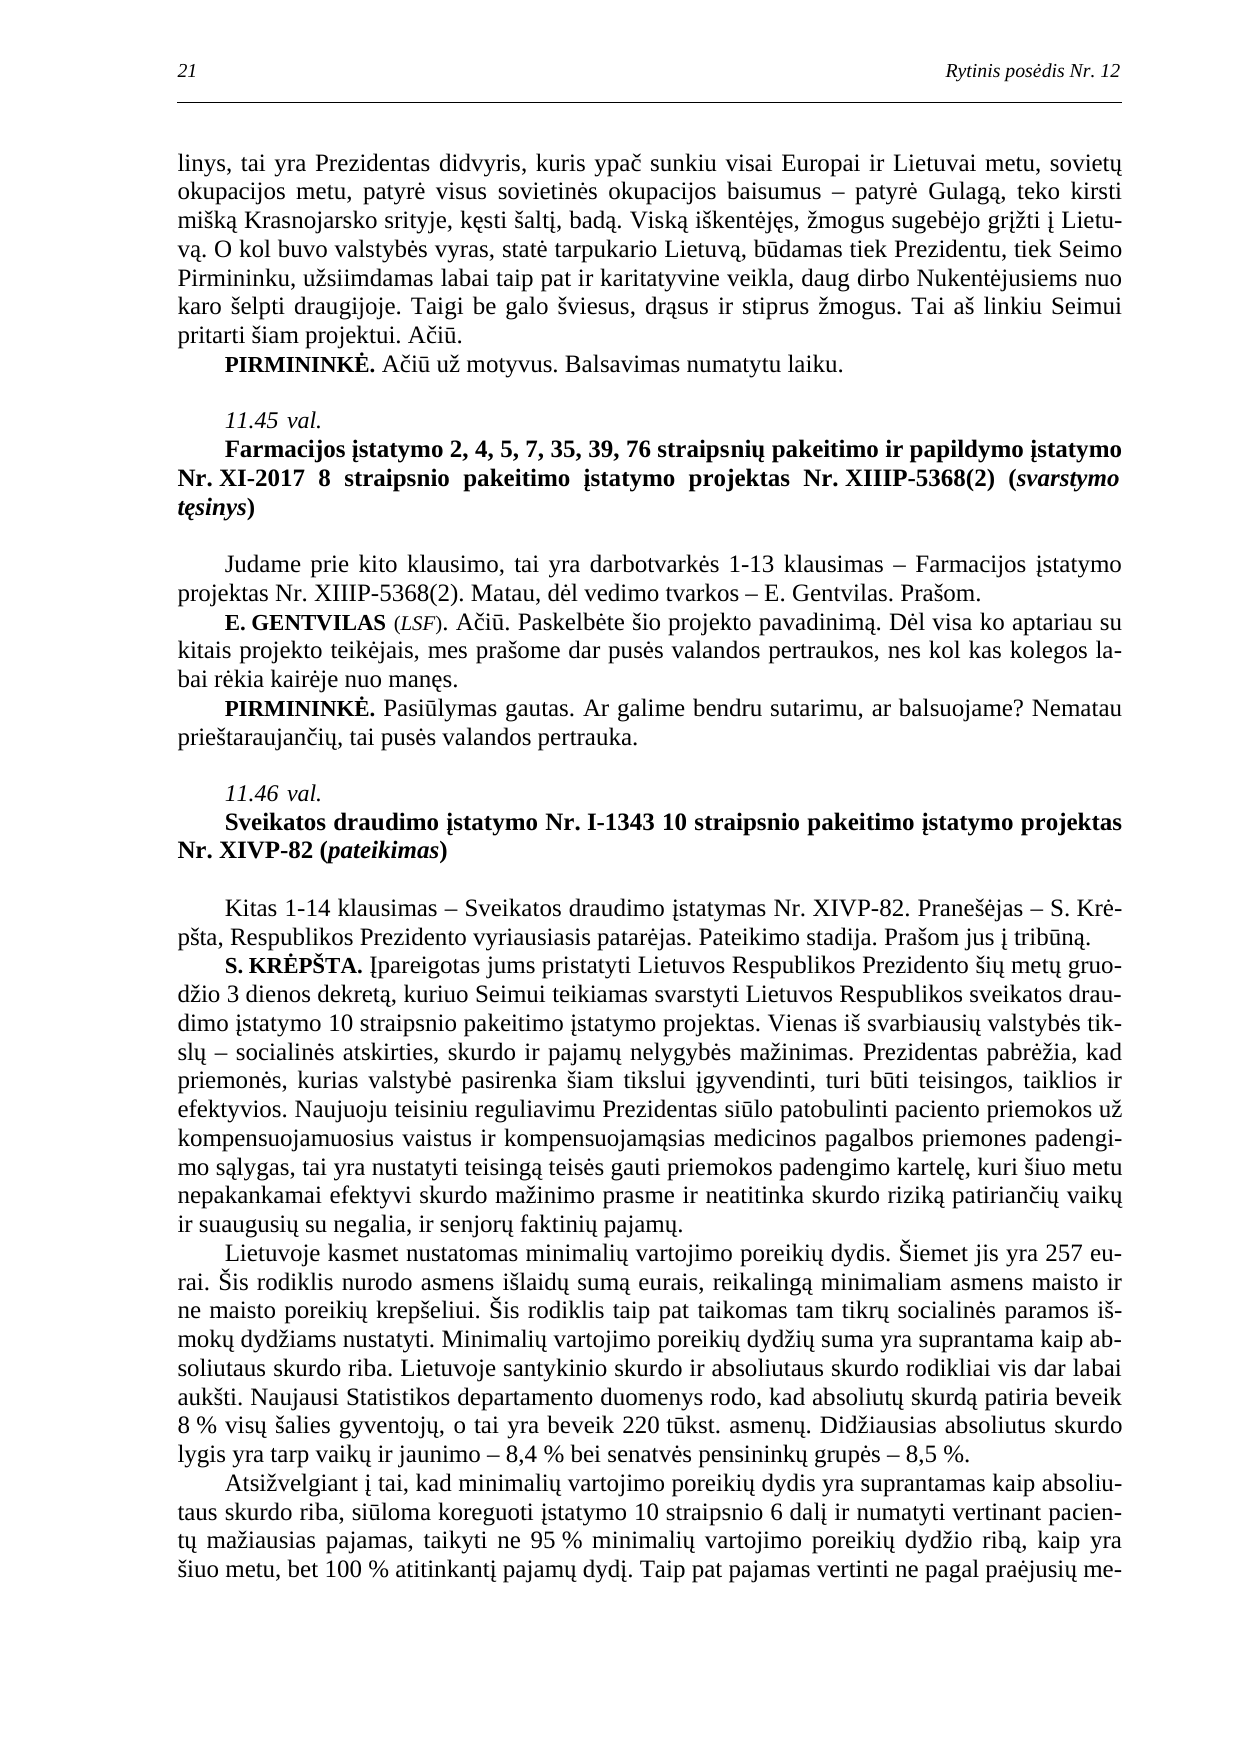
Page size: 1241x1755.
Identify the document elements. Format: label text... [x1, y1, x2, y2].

text PIRMININKĖ. Ačiū už mo­ty­vus. Bal­sa­vi­mas nu­ma­ty­tu lai­ku. [177, 349, 1122, 378]
text Ki­tas 1-14 klau­si­mas – Svei­ka­tos drau­di­mo įsta­ty­mas Nr. XIVP-82. Pra­ne­šė­jas – S. Krė­pš­ta, Res­pub­li­kos Pre­zi­den­to vy­riau­sia­sis pa­ta­rė­jas. Pa­tei­ki­mo sta­di­ja. Pra­šom jus į tri­bū­ną. [177, 893, 1122, 950]
text Ju­da­me prie ki­to klau­si­mo, tai yra dar­bo­tvarkės 1-13 klau­si­mas – Far­ma­ci­jos įsta­ty­mo pro­jek­tas Nr. XIIIP-5368(2). Ma­tau, dėl ve­di­mo tvar­kos – E. Gent­vi­las. Pra­šom. [177, 549, 1122, 607]
text linys, tai yra Pre­zi­den­tas did­vy­ris, ku­ris ypač sun­kiu vi­sai Eu­ro­pai ir Lie­tu­vai me­tu, so­vie­tų oku­pa­ci­jos me­tu, pa­ty­rė vi­sus so­vie­ti­nės oku­pa­ci­jos bai­su­mus – pa­ty­rė Gu­la­gą, te­ko kirs­ti miš­ką Kras­no­jars­ko sri­ty­je, kęs­ti šal­tį, ba­dą. Vis­ką iš­ken­tė­jęs, žmo­gus su­ge­bė­jo grįž­ti į Lie­tu­vą. O kol bu­vo vals­ty­bės vy­ras, sta­tė tar­pu­ka­rio Lie­tu­vą, bū­da­mas tiek Pre­zi­den­tu, tiek Sei­mo Pir­mi­nin­ku, už­si­im­da­mas la­bai taip pat ir ka­ri­ta­ty­vi­ne veik­la, daug dir­bo Nu­ken­tė­ju­siems nuo ka­ro šelp­ti drau­gi­jo­je. Tai­gi be ga­lo švie­sus, drą­sus ir stip­rus žmo­gus. Tai aš lin­kiu Sei­mui pri­tar­ti šiam pro­jek­tui. Ačiū. [177, 148, 1122, 349]
text S. KRĖPŠTA. Įpa­rei­go­tas jums pri­sta­ty­ti Lie­tu­vos Res­pub­li­kos Pre­zi­den­to šių me­tų gruo­džio 3 die­nos dek­re­tą, ku­riuo Sei­mui tei­kia­mas svars­ty­ti Lie­tu­vos Res­pub­li­kos svei­ka­tos drau­di­mo įsta­ty­mo 10 straips­nio pa­kei­ti­mo įsta­ty­mo pro­jek­tas. Vie­nas iš svar­biau­sių vals­ty­bės tik­s­lų – so­cia­li­nės at­skir­ties, skur­do ir pa­ja­mų ne­ly­gy­bės ma­ži­ni­mas. Pre­zi­den­tas pa­brė­žia, kad prie­mo­nės, ku­rias vals­ty­bė pa­si­ren­ka šiam tiks­lui įgy­ven­din­ti, tu­ri bū­ti tei­sin­gos, taik­lios ir efek­ty­vios. Nau­juo­ju tei­si­niu re­gu­lia­vi­mu Pre­zi­den­tas siū­lo pa­to­bu­lin­ti pa­cien­to prie­mo­kos už kom­pen­suo­ja­muo­sius vais­tus ir kom­pen­suo­ja­mą­sias me­di­ci­nos pa­gal­bos prie­mo­nes pa­den­gi­mo są­ly­gas, tai yra nu­sta­ty­ti tei­sin­gą tei­sės gau­ti prie­mo­kos pa­den­gi­mo kar­te­lę, ku­ri šiuo me­tu ne­pa­kan­ka­mai efek­ty­vi skur­do ma­ži­ni­mo pras­me ir ne­ati­tin­ka skur­do ri­zi­ką pa­ti­rian­čių vai­kų ir su­au­gu­sių su ne­ga­lia, ir sen­jo­rų fak­ti­nių pa­ja­mų. [177, 950, 1122, 1238]
text At­si­žvel­giant į tai, kad mi­ni­ma­lių var­to­ji­mo po­rei­kių dy­dis yra su­pran­ta­mas kaip ab­so­liu­taus skur­do ri­ba, siū­lo­ma ko­re­guo­ti įsta­ty­mo 10 straips­nio 6 da­lį ir nu­ma­ty­ti ver­ti­nant pa­cien­tų ma­žiau­sias pa­ja­mas, tai­ky­ti ne 95 % mi­ni­ma­lių var­to­ji­mo po­rei­kių dy­džio ri­bą, kaip yra šiuo me­tu, bet 100 % ati­tin­kan­tį pa­ja­mų dy­dį. Taip pat pa­ja­mas ver­tin­ti ne pa­gal pra­ėju­sių me­ [177, 1468, 1122, 1583]
text E. GENTVILAS (LSF). Ačiū. Pa­skel­bė­te šio pro­jek­to pa­va­di­ni­mą. Dėl vi­sa ko ap­ta­riau su ki­tais pro­jek­to tei­kė­jais, mes pra­šo­me dar pu­sės va­lan­dos per­trau­kos, nes kol kas ko­le­gos la­bai rė­kia kai­rė­je nuo ma­nęs. [177, 607, 1122, 693]
text 11.46 val. [224, 779, 1122, 807]
text PIRMININKĖ. Pa­siū­ly­mas gau­tas. Ar ga­li­me ben­dru su­ta­ri­mu, ar bal­suo­ja­me? Ne­ma­tau prieš­ta­rau­jan­čių, tai pu­sės va­lan­dos per­trau­ka. [177, 693, 1122, 750]
text Svei­ka­tos drau­di­mo įsta­ty­mo Nr. I-1343 10 straips­nio pa­kei­ti­mo įsta­ty­mo pro­jek­tas Nr. XIVP-82 (pa­tei­ki­mas) [177, 807, 1122, 864]
text Lie­tu­vo­je kas­met nu­statomas mi­ni­ma­lių var­to­ji­mo po­rei­kių dy­dis. Šie­met jis yra 257 eu­rai. Šis ro­dik­lis nu­ro­do as­mens iš­lai­dų su­mą eu­rais, rei­ka­lin­gą mi­ni­ma­liam as­mens mais­to ir ne mais­to po­rei­kių krep­še­liui. Šis ro­dik­lis taip pat tai­ko­mas tam tik­rų so­cia­li­nės pa­ra­mos iš­mo­kų dy­džiams nu­sta­ty­ti. Mi­ni­ma­lių var­to­ji­mo po­rei­kių dy­džių su­ma yra su­pran­ta­ma kaip ab­so­liu­taus skur­do ri­ba. Lie­tu­vo­je san­ty­ki­nio skur­do ir ab­so­liu­taus skur­do ro­dik­liai vis dar la­bai aukš­ti. Nau­jau­si Sta­tis­ti­kos de­par­ta­men­to duo­me­nys ro­do, kad ab­so­liu­tų skur­dą pa­ti­ria be­veik 8 % vi­sų ša­lies gy­ven­to­jų, o tai yra be­veik 220 tūkst. as­me­nų. Di­džiau­sias ab­so­liu­tus skur­do ly­gis yra tarp vai­kų ir jau­ni­mo – 8,4 % bei se­nat­vės pen­si­nin­kų gru­pės – 8,5 %. [177, 1238, 1122, 1468]
text Far­ma­ci­jos įsta­ty­mo 2, 4, 5, 7, 35, 39, 76 straips­nių pa­kei­ti­mo ir pa­pil­dy­mo įsta­ty­mo Nr. XI-2017 8 straips­nio pa­kei­ti­mo įsta­ty­mo pro­jek­tas Nr. XIIIP-5368(2) (svars­ty­mo tęsinys) [177, 434, 1122, 520]
text 11.45 val. [224, 406, 1122, 434]
